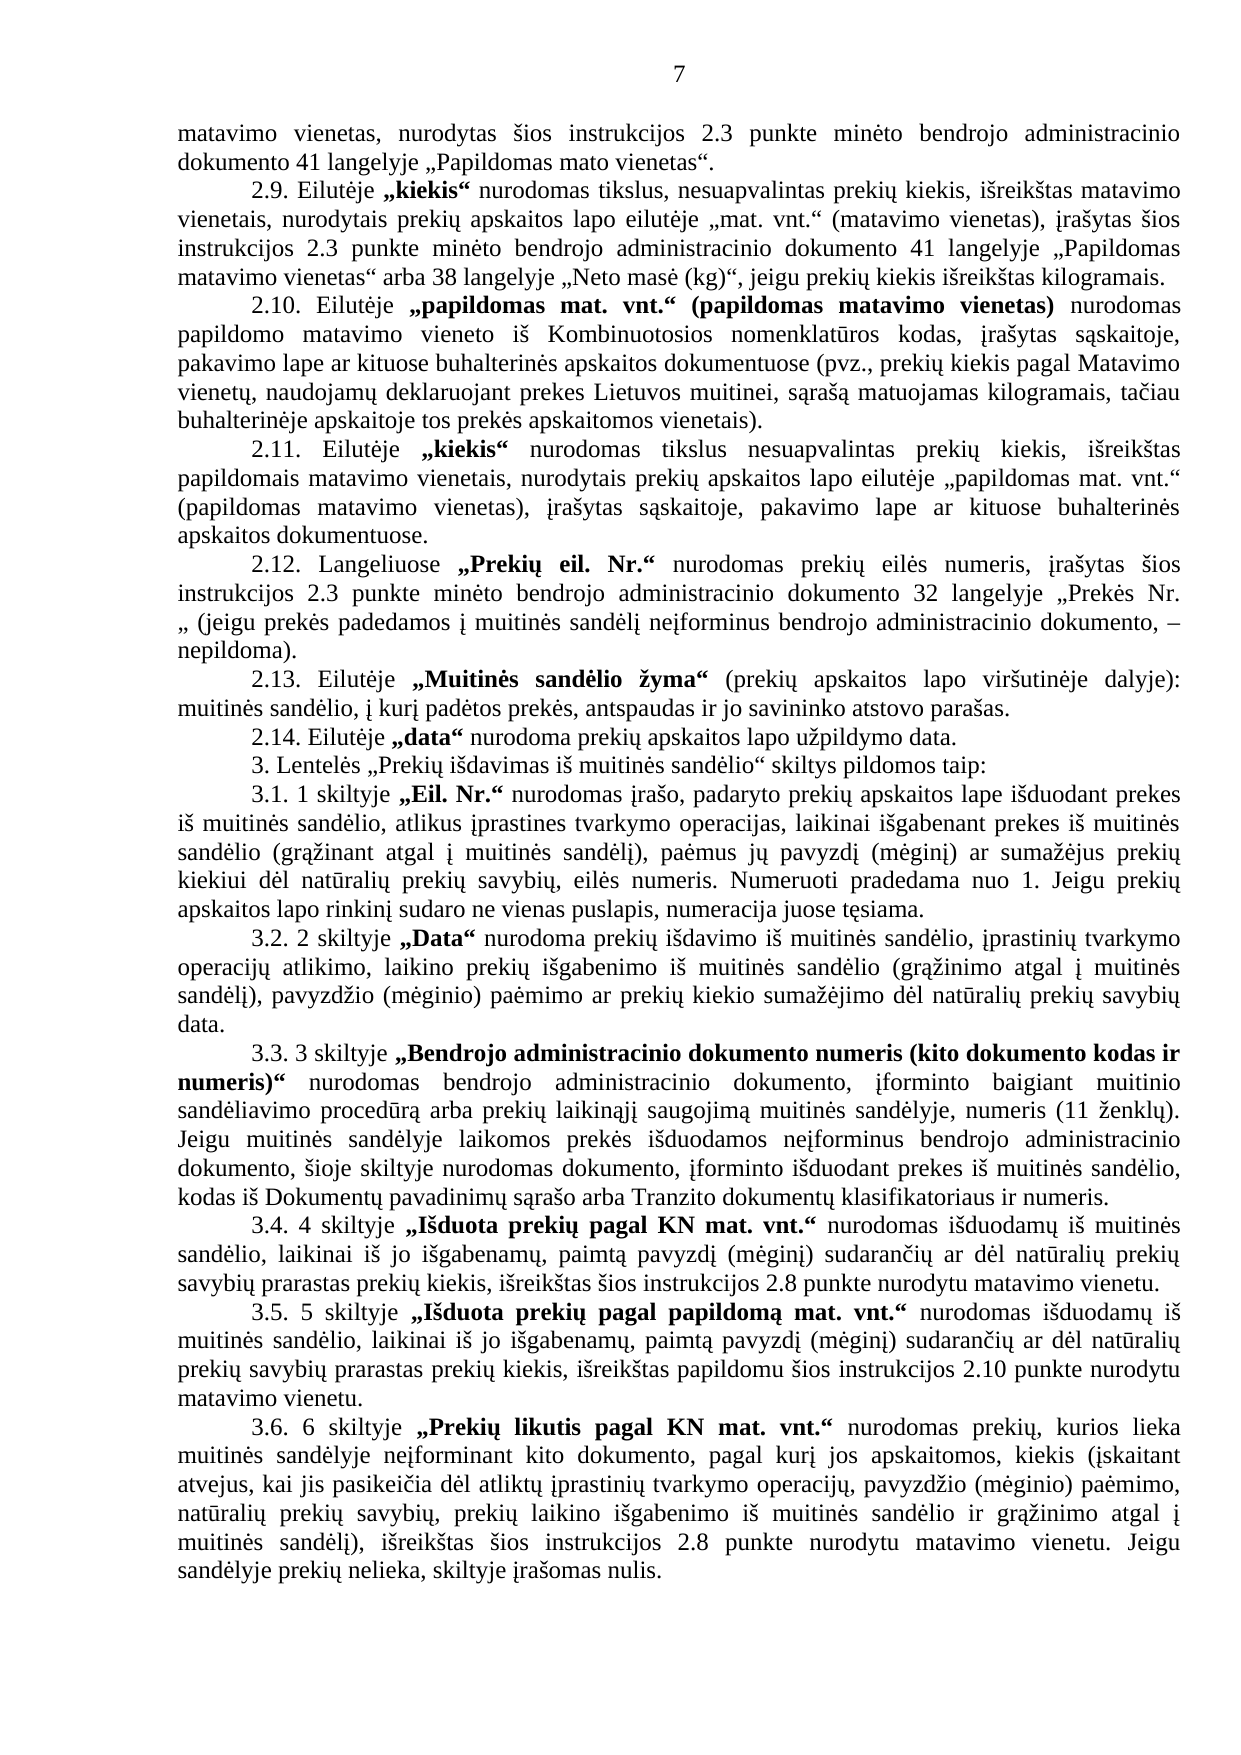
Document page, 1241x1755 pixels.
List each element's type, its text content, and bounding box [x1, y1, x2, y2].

text 3.5. 5 skiltyje „Išduota prekių pagal papildomą mat. vnt.“ nurodomas išduodamų iš muitinės sandėlio, laikinai iš jo išgabenamų, paimtą pavyzdį (mėginį) sudarančių ar dėl natūralių prekių savybių prarastas prekių kiekis, išreikštas papildomu šios instrukcijos 2.10 punkte nurodytu matavimo vienetu. [177, 1297, 1181, 1412]
text 2.12. Langeliuose „Prekių eil. Nr.“ nurodomas prekių eilės numeris, įrašytas šios instrukcijos 2.3 punkte minėto bendrojo administracinio dokumento 32 langelyje „Prekės Nr. „ (jeigu prekės padedamos į muitinės sandėlį neįforminus bendrojo administracinio dokumento, – nepildoma). [177, 549, 1181, 664]
text 2.9. Eilutėje „kiekis“ nurodomas tikslus, nesuapvalintas prekių kiekis, išreikštas matavimo vienetais, nurodytais prekių apskaitos lapo eilutėje „mat. vnt.“ (matavimo vienetas), įrašytas šios instrukcijos 2.3 punkte minėto bendrojo administracinio dokumento 41 langelyje „Papildomas matavimo vienetas“ arba 38 langelyje „Neto masė (kg)“, jeigu prekių kiekis išreikštas kilogramais. [177, 176, 1181, 291]
text 3. Lentelės „Prekių išdavimas iš muitinės sandėlio“ skiltys pildomos taip: [177, 751, 1181, 779]
text 3.2. 2 skiltyje „Data“ nurodoma prekių išdavimo iš muitinės sandėlio, įprastinių tvarkymo operacijų atlikimo, laikino prekių išgabenimo iš muitinės sandėlio (grąžinimo atgal į muitinės sandėlį), pavyzdžio (mėginio) paėmimo ar prekių kiekio sumažėjimo dėl natūralių prekių savybių data. [177, 923, 1181, 1038]
text 2.14. Eilutėje „data“ nurodoma prekių apskaitos lapo užpildymo data. [177, 722, 1181, 751]
text 3.6. 6 skiltyje „Prekių likutis pagal KN mat. vnt.“ nurodomas prekių, kurios lieka muitinės sandėlyje neįforminant kito dokumento, pagal kurį jos apskaitomos, kiekis (įskaitant atvejus, kai jis pasikeičia dėl atliktų įprastinių tvarkymo operacijų, pavyzdžio (mėginio) paėmimo, natūralių prekių savybių, prekių laikino išgabenimo iš muitinės sandėlio ir grąžinimo atgal į muitinės sandėlį), išreikštas šios instrukcijos 2.8 punkte nurodytu matavimo vienetu. Jeigu sandėlyje prekių nelieka, skiltyje įrašomas nulis. [177, 1412, 1181, 1584]
text 3.4. 4 skiltyje „Išduota prekių pagal KN mat. vnt.“ nurodomas išduodamų iš muitinės sandėlio, laikinai iš jo išgabenamų, paimtą pavyzdį (mėginį) sudarančių ar dėl natūralių prekių savybių prarastas prekių kiekis, išreikštas šios instrukcijos 2.8 punkte nurodytu matavimo vienetu. [177, 1211, 1181, 1297]
text 2.11. Eilutėje „kiekis“ nurodomas tikslus nesuapvalintas prekių kiekis, išreikštas papildomais matavimo vienetais, nurodytais prekių apskaitos lapo eilutėje „papildomas mat. vnt.“ (papildomas matavimo vienetas), įrašytas sąskaitoje, pakavimo lape ar kituose buhalterinės apskaitos dokumentuose. [177, 434, 1181, 549]
text matavimo vienetas, nurodytas šios instrukcijos 2.3 punkte minėto bendrojo administracinio dokumento 41 langelyje „Papildomas mato vienetas“. [177, 118, 1181, 176]
text 2.10. Eilutėje „papildomas mat. vnt.“ (papildomas matavimo vienetas) nurodomas papildomo matavimo vieneto iš Kombinuotosios nomenklatūros kodas, įrašytas sąskaitoje, pakavimo lape ar kituose buhalterinės apskaitos dokumentuose (pvz., prekių kiekis pagal Matavimo vienetų, naudojamų deklaruojant prekes Lietuvos muitinei, sąrašą matuojamas kilogramais, tačiau buhalterinėje apskaitoje tos prekės apskaitomos vienetais). [177, 291, 1181, 434]
text 3.1. 1 skiltyje „Eil. Nr.“ nurodomas įrašo, padaryto prekių apskaitos lape išduodant prekes iš muitinės sandėlio, atlikus įprastines tvarkymo operacijas, laikinai išgabenant prekes iš muitinės sandėlio (grąžinant atgal į muitinės sandėlį), paėmus jų pavyzdį (mėginį) ar sumažėjus prekių kiekiui dėl natūralių prekių savybių, eilės numeris. Numeruoti pradedama nuo 1. Jeigu prekių apskaitos lapo rinkinį sudaro ne vienas puslapis, numeracija juose tęsiama. [177, 779, 1181, 923]
text 2.13. Eilutėje „Muitinės sandėlio žyma“ (prekių apskaitos lapo viršutinėje dalyje): muitinės sandėlio, į kurį padėtos prekės, antspaudas ir jo savininko atstovo parašas. [177, 664, 1181, 722]
text 3.3. 3 skiltyje „Bendrojo administracinio dokumento numeris (kito dokumento kodas ir numeris)“ nurodomas bendrojo administracinio dokumento, įforminto baigiant muitinio sandėliavimo procedūrą arba prekių laikinąjį saugojimą muitinės sandėlyje, numeris (11 ženklų). Jeigu muitinės sandėlyje laikomos prekės išduodamos neįforminus bendrojo administracinio dokumento, šioje skiltyje nurodomas dokumento, įforminto išduodant prekes iš muitinės sandėlio, kodas iš Dokumentų pavadinimų sąrašo arba Tranzito dokumentų klasifikatoriaus ir numeris. [177, 1038, 1181, 1211]
